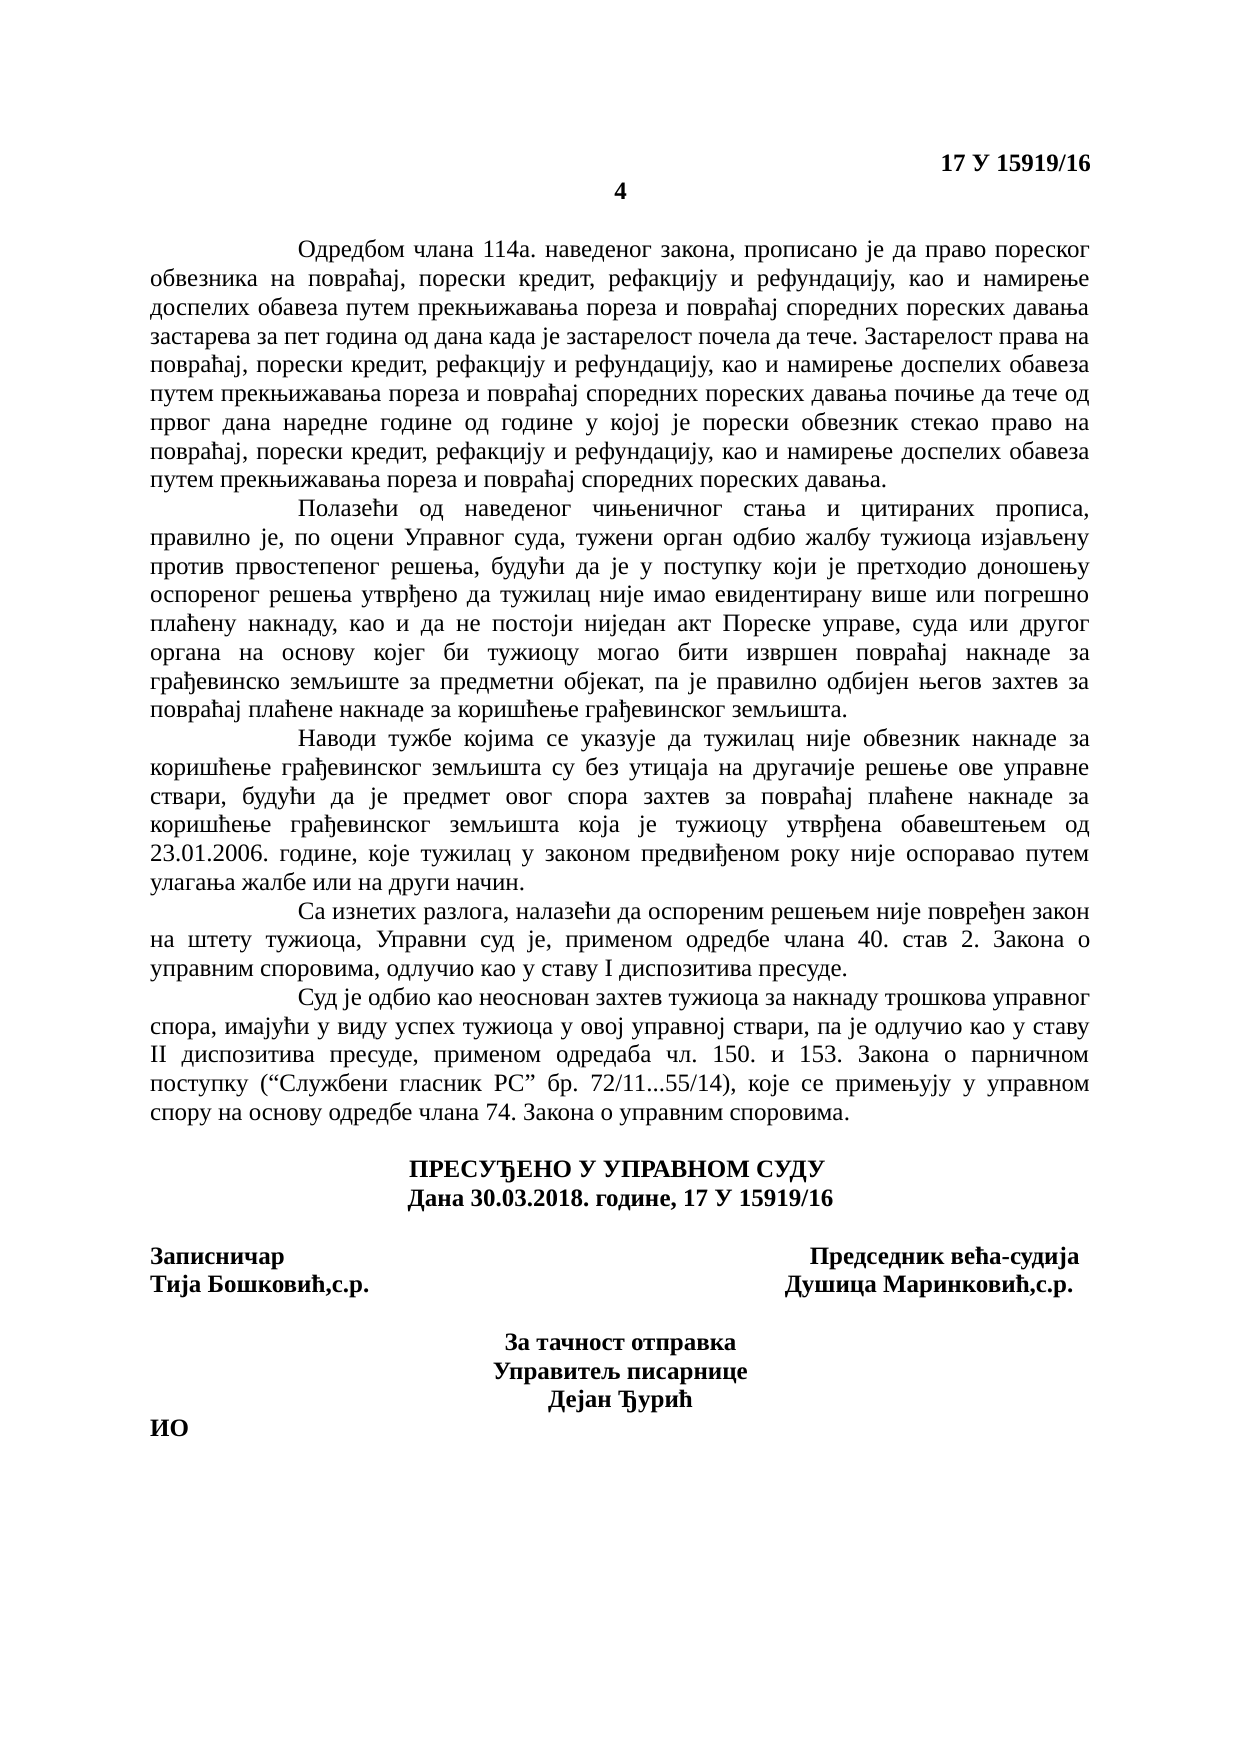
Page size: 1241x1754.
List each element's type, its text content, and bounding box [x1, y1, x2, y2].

text Записничар Председник већа-судија [150, 1241, 1091, 1269]
text Одредбом члана 114а. наведеног закона, прописано је да право пореског обвезника на повраћај, порески кредит, рефакцију и рефундацију, као и намирење доспелих обавеза путем прекњижавања пореза и повраћај споредних пореских давања застарева за пет година од дана када је застарелост почела да тече. Застарелост права на повраћај, порески кредит, рефакцију и рефундацију, као и намирење доспелих обавеза путем прекњижавања пореза и повраћај споредних пореских давања почиње да тече од првог дана наредне године од године у којој је порески обвезник стекао право на повраћај, порески кредит, рефакцију и рефундацију, као и намирење доспелих обавеза путем прекњижавања пореза и повраћај споредних пореских давања. [150, 234, 1091, 493]
text Дејан Ђурић [150, 1384, 1091, 1413]
text Наводи тужбе којима се указује да тужилац није обвезник накнаде за коришћење грађевинског земљишта су без утицаја на другачије решење ове управне ствари, будући да је предмет овог спора захтев за повраћај плаћене накнаде за коришћење грађевинског земљишта која је тужиоцу утврђена обавештењем од 23.01.2006. године, које тужилац у законом предвиђеном року није оспоравао путем улагања жалбе или на други начин. [150, 723, 1091, 896]
text Са изнетих разлога, налазећи да оспореним решењем није повређен закон на штету тужиоца, Управни суд је, применом одредбе члана 40. став 2. Закона о управним споровима, одлучио као у ставу I диспозитива пресуде. [150, 896, 1091, 982]
text Управитељ писарнице [150, 1356, 1091, 1384]
text Полазећи од наведеног чињеничног стања и цитираних прописа, правилно је, по оцени Управног суда, тужени орган одбио жалбу тужиоца изјављену против првостепеног решења, будући да је у поступку који је претходио доношењу оспореног решења утврђено да тужилац није имао евидентирану више или погрешно плаћену накнаду, као и да не постоји ниједан акт Пореске управе, суда или другог органа на основу којег би тужиоцу могао бити извршен повраћај накнаде за грађевинско земљиште за предметни објекат, па је правилно одбијен његов захтев за повраћај плаћене накнаде за коришћење грађевинског земљишта. [150, 493, 1091, 723]
text Суд је одбио као неоснован захтев тужиоца за накнаду трошкова управног спора, имајући у виду успех тужиоца у овој управној ствари, па је одлучио као у ставу II диспозитива пресуде, применом одредаба чл. 150. и 153. Закона о парничном поступку (“Службени гласник РС” бр. 72/11...55/14), које се примењују у управном спору на основу одредбе члана 74. Закона о управним споровима. [150, 982, 1091, 1126]
text ПРЕСУЂЕНО У УПРАВНОМ СУДУ [150, 1154, 1091, 1183]
text За тачност отправка [150, 1327, 1091, 1356]
text Дана 30.03.2018. године, 17 У 15919/16 [150, 1183, 1091, 1212]
text ИО [150, 1413, 1091, 1442]
text Тија Бошковић,с.р. Душица Маринковић,с.р. [150, 1269, 1091, 1298]
